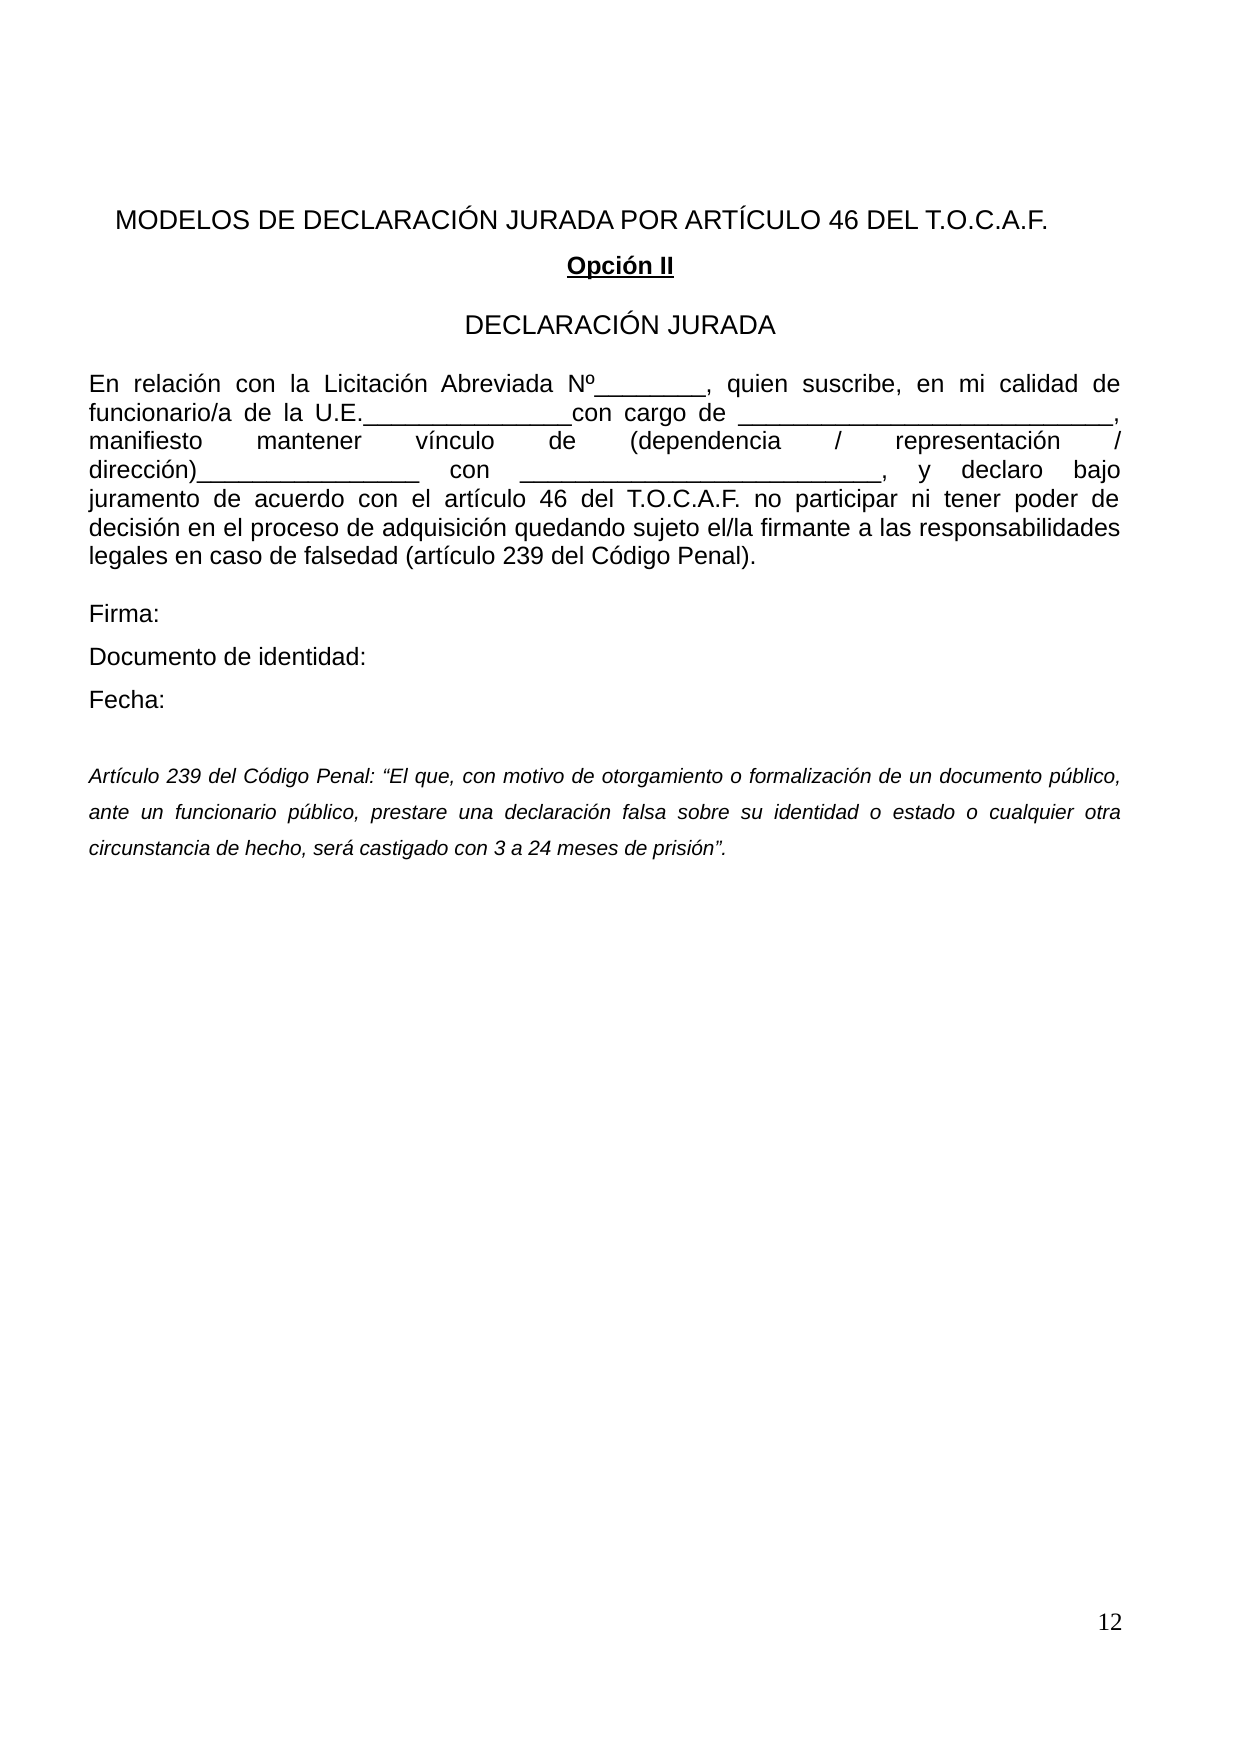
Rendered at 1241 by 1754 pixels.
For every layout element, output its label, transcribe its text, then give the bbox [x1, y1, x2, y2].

text Opción II [118, 251, 1122, 280]
subtitle MODELOS DE DECLARACIÓN JURADA POR ARTÍCULO 46 DEL T.O.C.A.F. [41, 204, 1122, 236]
text Fecha: [89, 685, 1122, 714]
text Artículo 239 del Código Penal: “El que, con motivo de otorgamiento o formalización de un documento público, ante un funcionario público, prestare una declaración falsa sobre su identidad o estado o cualquier otra circunstancia de hecho, será castigado con 3 a 24 meses de prisión”. [89, 764, 1122, 860]
text En relación con la Licitación Abreviada Nº________, quien suscribe, en mi calidad de funcionario/a de la U.E._______________con cargo de ___________________________, manifiesto mantener vínculo de (dependencia / representación / dirección)________________ con __________________________, y declaro bajo juramento de acuerdo con el artículo 46 del T.O.C.A.F. no participar ni tener poder de decisión en el proceso de adquisición quedando sujeto el/la firmante a las responsabilidades legales en caso de falsedad (artículo 239 del Código Penal). [89, 369, 1122, 570]
text DECLARACIÓN JURADA [118, 309, 1122, 340]
text Firma: [89, 599, 1122, 627]
text Documento de identidad: [89, 642, 1122, 671]
